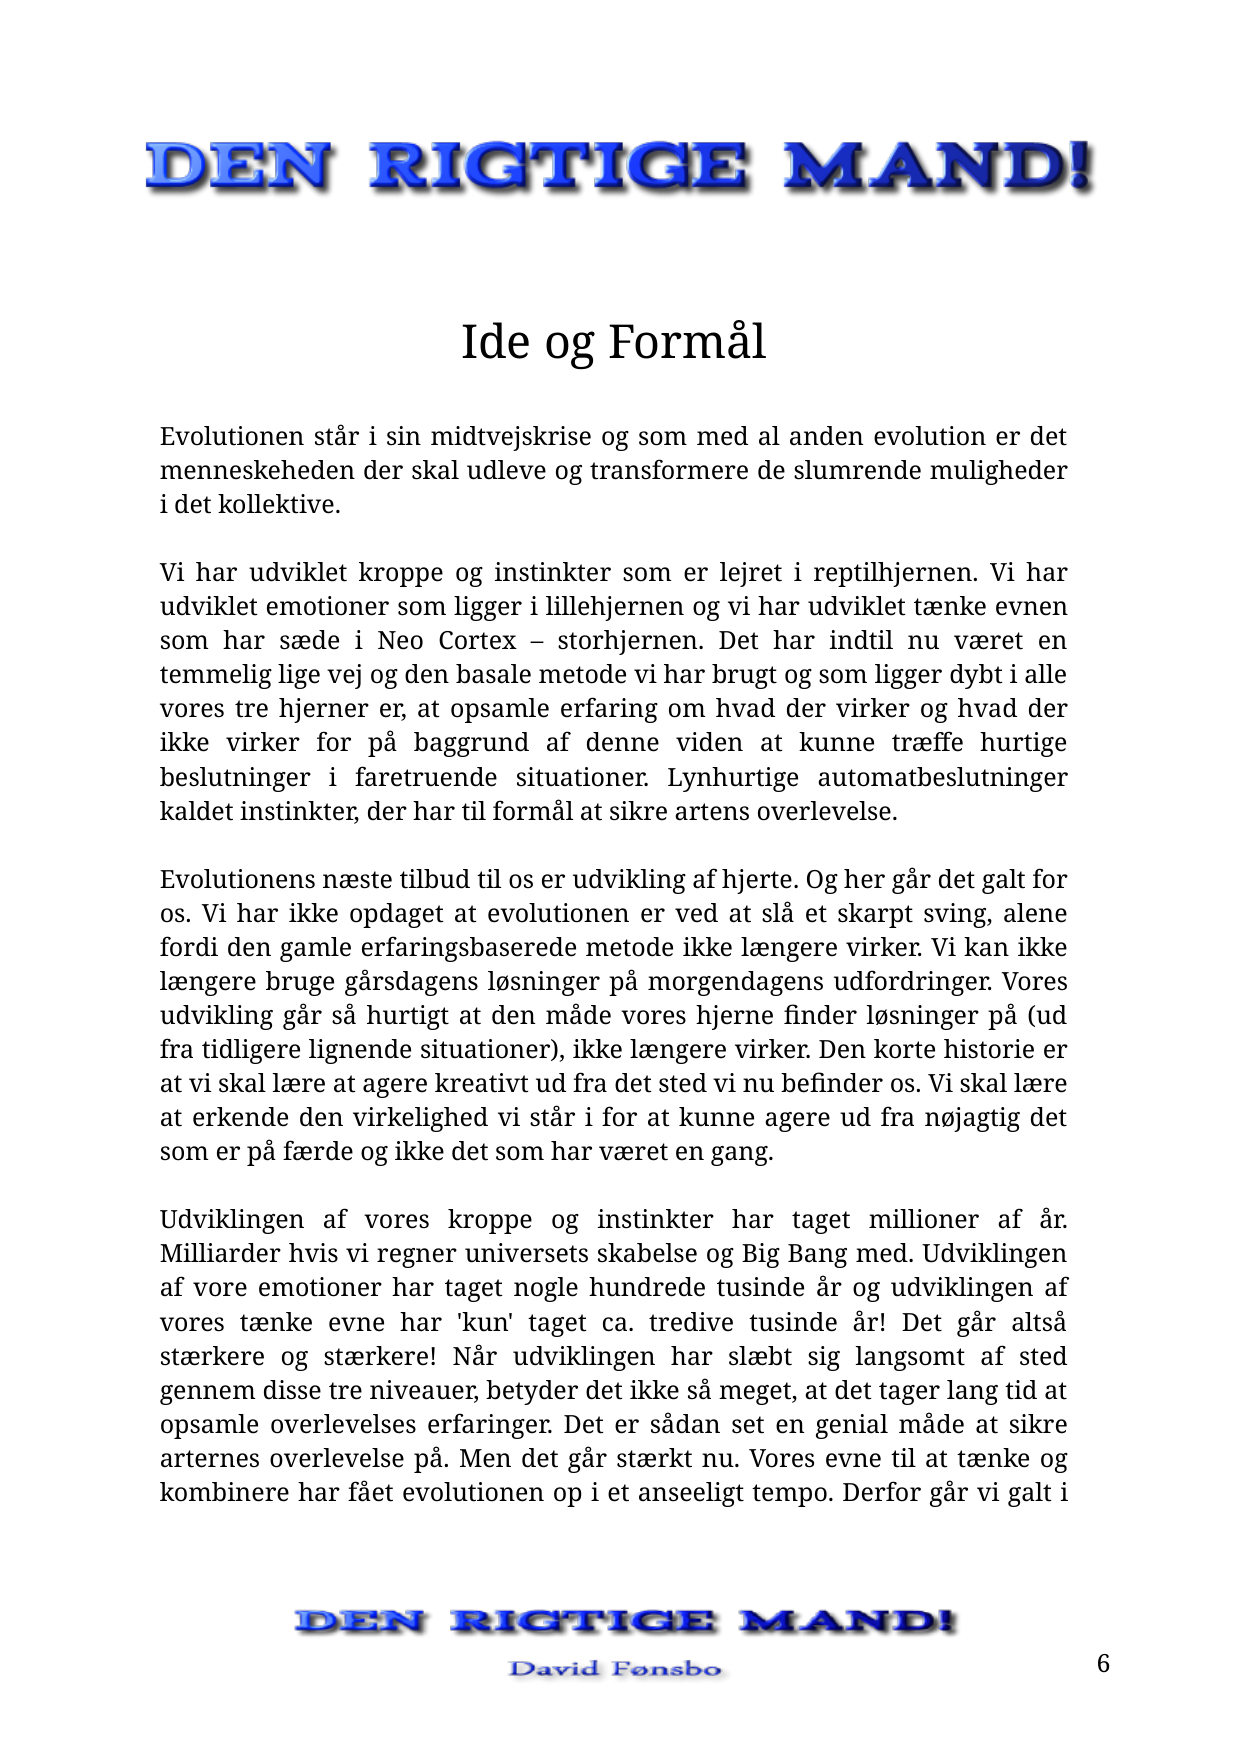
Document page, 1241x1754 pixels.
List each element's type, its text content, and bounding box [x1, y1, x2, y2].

subtitle Ide og Formål [118, 308, 1110, 372]
picture [118, 1559, 1111, 1689]
picture [118, 59, 1111, 254]
text Evolutionens næste tilbud til os er udvikling af hjerte. Og her går det galt for os. Vi har ikke opdaget at evolutionen er ved at slå et skarpt sving, alene fordi den gamle erfaringsbaserede metode ikke længere virker. Vi kan ikke længere bruge gårsdagens løsninger på morgendagens udfordringer. Vores udvikling går så hurtigt at den måde vores hjerne finder løsninger på (ud fra tidligere lignende situationer), ikke længere virker. Den korte historie er at vi skal lære at agere kreativt ud fra det sted vi nu befinder os. Vi skal lære at erkende den virkelighed vi står i for at kunne agere ud fra nøjagtig det som er på færde og ikke det som har været en gang. [159, 861, 1069, 1168]
text Udviklingen af vores kroppe og instinkter har taget millioner af år. Milliarder hvis vi regner universets skabelse og Big Bang med. Udviklingen af vore emotioner har taget nogle hundrede tusinde år og udviklingen af vores tænke evne har 'kun' taget ca. tredive tusinde år! Det går altså stærkere og stærkere! Når udviklingen har slæbt sig langsomt af sted gennem disse tre niveauer, betyder det ikke så meget, at det tager lang tid at opsamle overlevelses erfaringer. Det er sådan set en genial måde at sikre arternes overlevelse på. Men det går stærkt nu. Vores evne til at tænke og kombinere har fået evolutionen op i et anseeligt tempo. Derfor går vi galt i [159, 1202, 1069, 1508]
text Vi har udviklet kroppe og instinkter som er lejret i reptilhjernen. Vi har udviklet emotioner som ligger i lillehjernen og vi har udviklet tænke evnen som har sæde i Neo Cortex – storhjernen. Det har indtil nu været en temmelig lige vej og den basale metode vi har brugt og som ligger dybt i alle vores tre hjerner er, at opsamle erfaring om hvad der virker og hvad der ikke virker for på baggrund af denne viden at kunne træffe hurtige beslutninger i faretruende situationer. Lynhurtige automatbeslutninger kaldet instinkter, der har til formål at sikre artens overlevelse. [159, 555, 1069, 827]
text Evolutionen står i sin midtvejskrise og som med al anden evolution er det menneskeheden der skal udleve og transformere de slumrende muligheder i det kollektive. [159, 418, 1069, 521]
